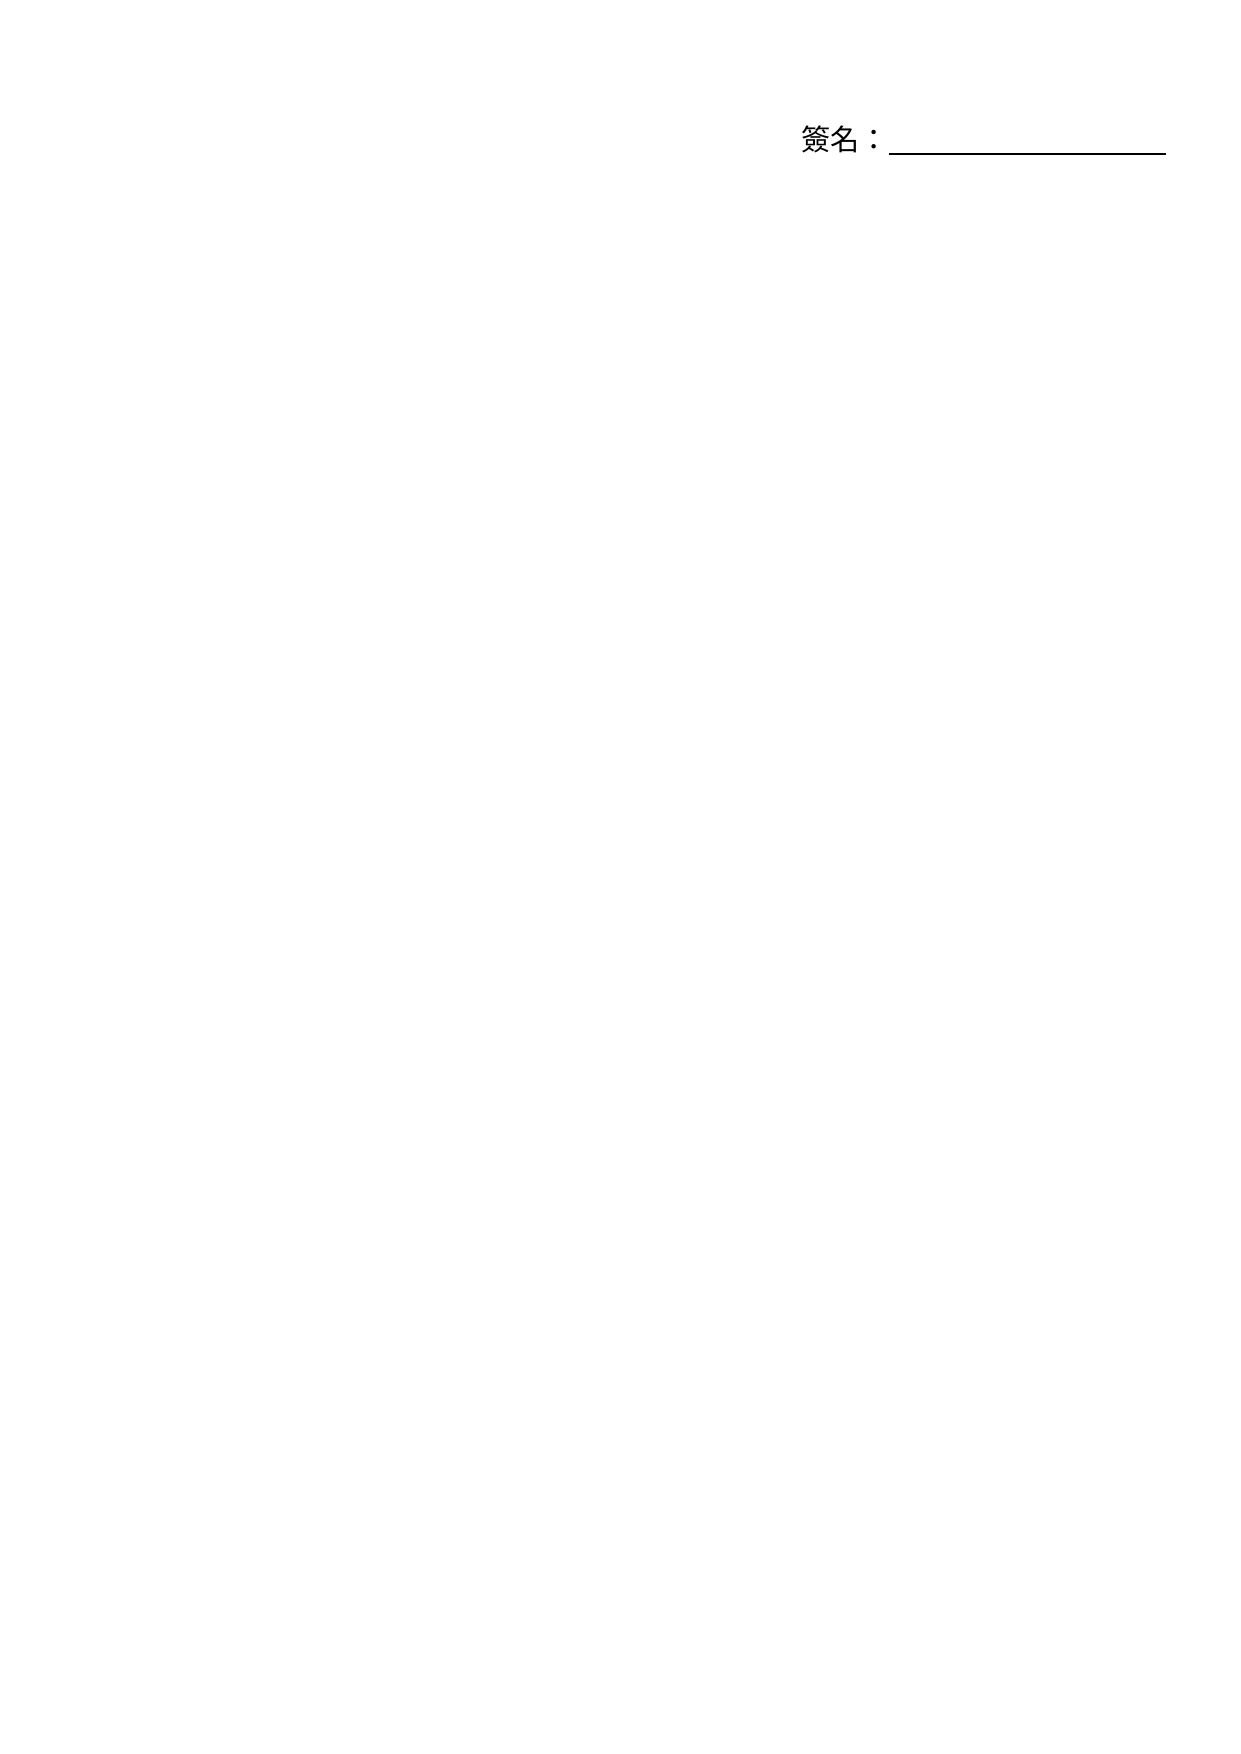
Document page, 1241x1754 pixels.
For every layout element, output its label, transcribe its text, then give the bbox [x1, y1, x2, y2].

text 簽名： [75, 96, 1165, 158]
